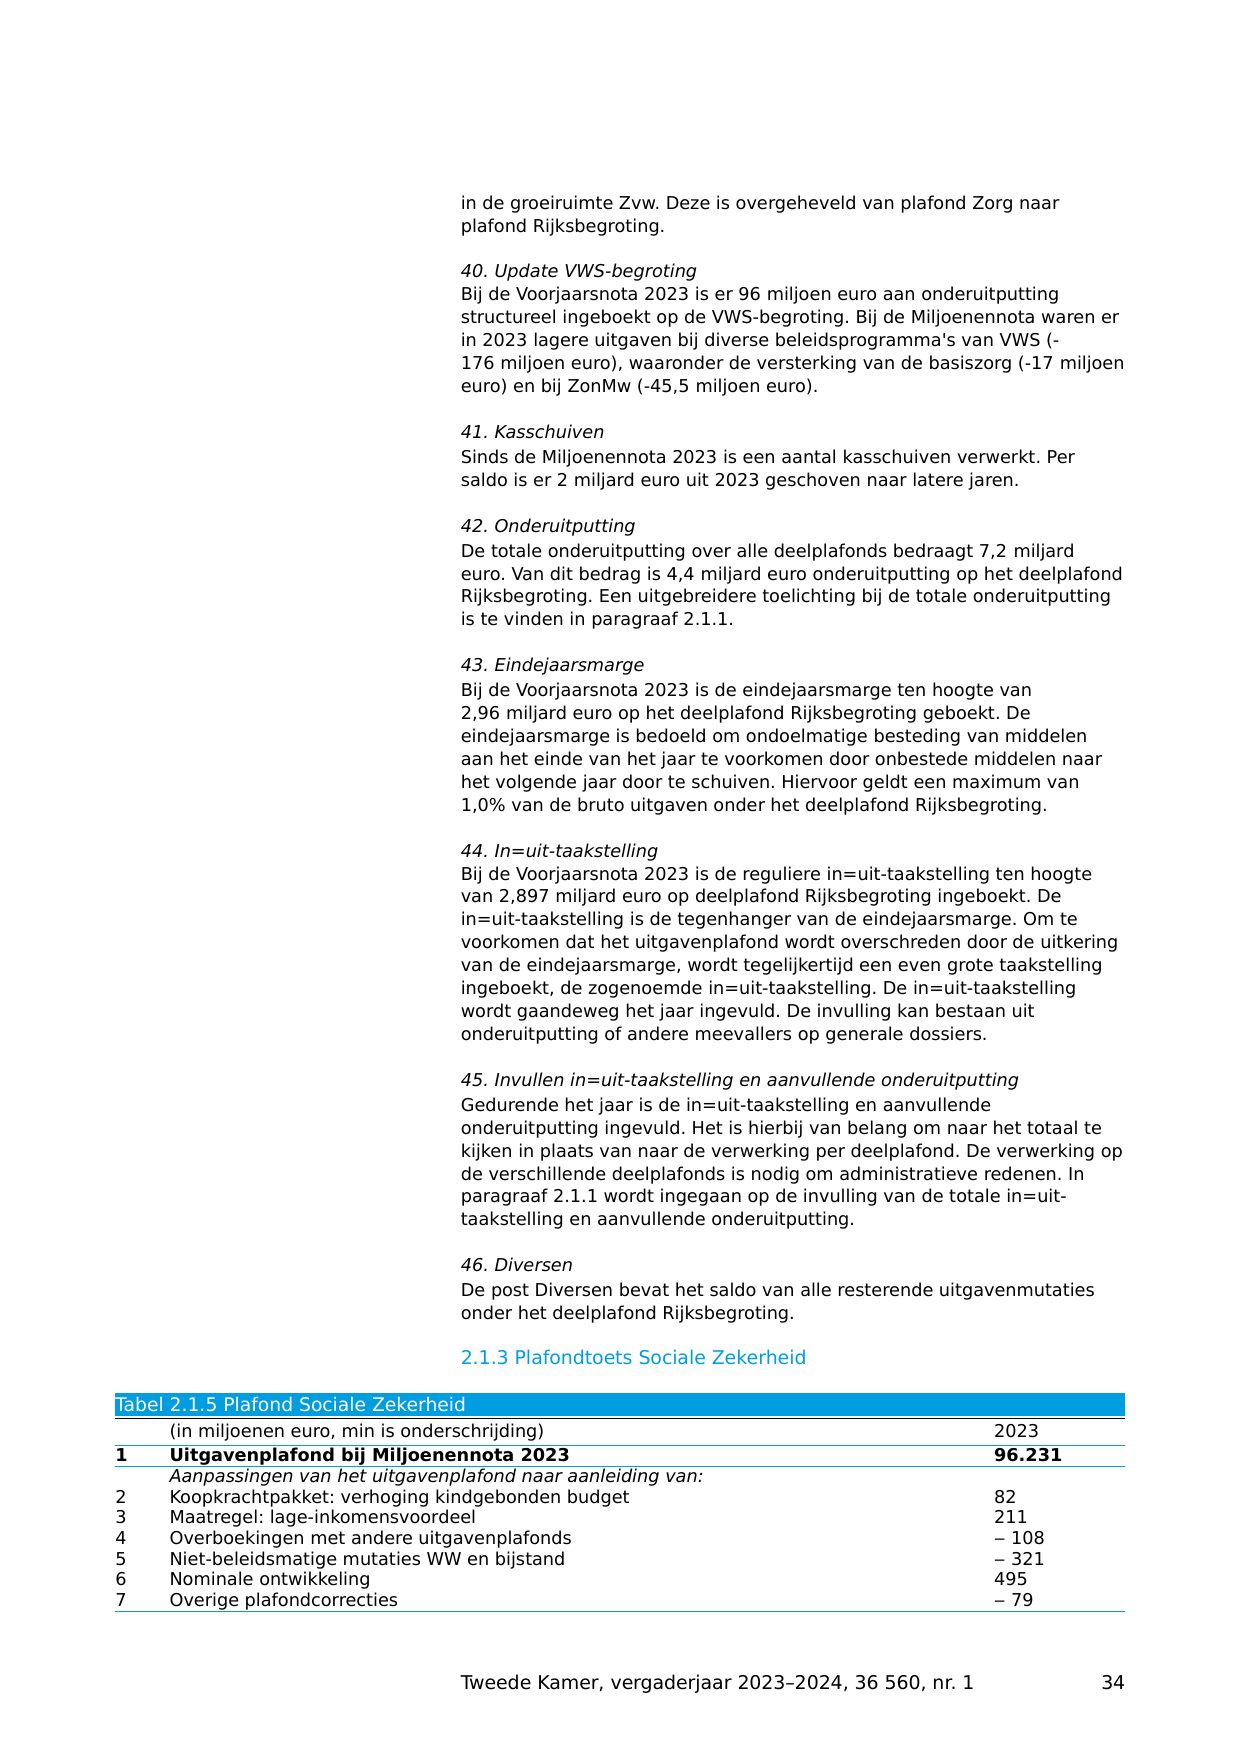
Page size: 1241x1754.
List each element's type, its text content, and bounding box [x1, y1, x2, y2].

table_cell 4 [115, 1528, 166, 1549]
table_cell Koopkrachtpakket: verhoging kindgebonden budget [166, 1487, 991, 1507]
table_cell 6 [115, 1569, 166, 1590]
text De post Diversen bevat het saldo van alle resterende uitgavenmutaties onder het deelplafond Rijksbegroting. [461, 1278, 1125, 1324]
table_cell (in miljoenen euro, min is onderschrijding) [166, 1419, 991, 1444]
table_cell [115, 1467, 166, 1487]
table_cell 1 [115, 1446, 166, 1466]
table_cell Overige plafondcorrecties [166, 1590, 991, 1611]
text 40. Update VWS-begroting Bij de Voorjaarsnota 2023 is er 96 miljoen euro aan onderuitputting structureel ingeboekt op de VWS-begroting. Bij de Miljoenennota waren er in 2023 lagere uitgaven bĳ diverse beleidsprogramma's van VWS (-176 miljoen euro), waaronder de versterking van de basiszorg (-17 miljoen euro) en bĳ ZonMw (-45,5 miljoen euro). [461, 259, 1125, 397]
text 44. In=uit-taakstelling Bij de Voorjaarsnota 2023 is de reguliere in=uit-taakstelling ten hoogte van 2,897 miljard euro op deelplafond Rijksbegroting ingeboekt. De in=uit-taakstelling is de tegenhanger van de eindejaarsmarge. Om te voorkomen dat het uitgavenplafond wordt overschreden door de uitkering van de eindejaarsmarge, wordt tegelijkertijd een even grote taakstelling ingeboekt, de zogenoemde in=uit-taakstelling. De in=uit-taakstelling wordt gaandeweg het jaar ingevuld. De invulling kan bestaan uit onderuitputting of andere meevallers op generale dossiers. [461, 839, 1125, 1045]
text Sinds de Miljoenennota 2023 is een aantal kasschuiven verwerkt. Per saldo is er 2 miljard euro uit 2023 geschoven naar latere jaren. [461, 445, 1125, 491]
table_cell Aanpassingen van het uitgavenplafond naar aanleiding van: [166, 1467, 991, 1487]
table_cell Nominale ontwikkeling [166, 1569, 991, 1590]
table_cell 495 [991, 1569, 1125, 1590]
text in de groeiruimte Zvw. Deze is overgeheveld van plafond Zorg naar plafond Rijksbegroting. [461, 191, 1125, 237]
table_cell [115, 1419, 166, 1444]
text 41. Kasschuiven [461, 420, 1125, 443]
table_cell Uitgavenplafond bij Miljoenennota 2023 [166, 1446, 991, 1466]
text 43. Eindejaarsmarge [461, 653, 1125, 676]
table_cell ‒ 321 [991, 1549, 1125, 1569]
text 45. Invullen in=uit-taakstelling en aanvullende onderuitputting [461, 1068, 1125, 1091]
table_cell 3 [115, 1508, 166, 1528]
text Bij de Voorjaarsnota 2023 is de eindejaarsmarge ten hoogte van 2,96 miljard euro op het deelplafond Rijksbegroting geboekt. De eindejaarsmarge is bedoeld om ondoelmatige besteding van middelen aan het einde van het jaar te voorkomen door onbestede middelen naar het volgende jaar door te schuiven. Hiervoor geldt een maximum van 1,0% van de bruto uitgaven onder het deelplafond Rijksbegroting. [461, 678, 1125, 816]
text 46. Diversen [461, 1253, 1125, 1276]
table_cell Overboekingen met andere uitgavenplafonds [166, 1528, 991, 1549]
text Gedurende het jaar is de in=uit-taakstelling en aanvullende onderuitputting ingevuld. Het is hierbĳ van belang om naar het totaal te kĳken in plaats van naar de verwerking per deelplafond. De verwerking op de verschillende deelplafonds is nodig om administratieve redenen. In paragraaf 2.1.1 wordt ingegaan op de invulling van de totale in=uit-taakstelling en aanvullende onderuitputting. [461, 1093, 1125, 1230]
text De totale onderuitputting over alle deelplafonds bedraagt 7,2 miljard euro. Van dit bedrag is 4,4 miljard euro onderuitputting op het deelplafond Rijksbegroting. Een uitgebreidere toelichting bij de totale onderuitputting is te vinden in paragraaf 2.1.1. [461, 539, 1125, 630]
title 2.1.3 Plafondtoets Sociale Zekerheid [461, 1347, 1125, 1369]
table_cell Maatregel: lage-inkomensvoordeel [166, 1508, 991, 1528]
text 42. Onderuitputting [461, 514, 1125, 537]
table_cell 82 [991, 1487, 1125, 1507]
table_cell Niet-beleidsmatige mutaties WW en bijstand [166, 1549, 991, 1569]
table_cell 2023 [991, 1419, 1125, 1444]
table_cell ‒ 79 [991, 1590, 1125, 1611]
table_cell 96.231 [991, 1446, 1125, 1466]
table_cell 211 [991, 1508, 1125, 1528]
table_cell ‒ 108 [991, 1528, 1125, 1549]
table_cell 7 [115, 1590, 166, 1611]
table_cell 2 [115, 1487, 166, 1507]
table_cell 5 [115, 1549, 166, 1569]
table_cell [991, 1467, 1125, 1487]
